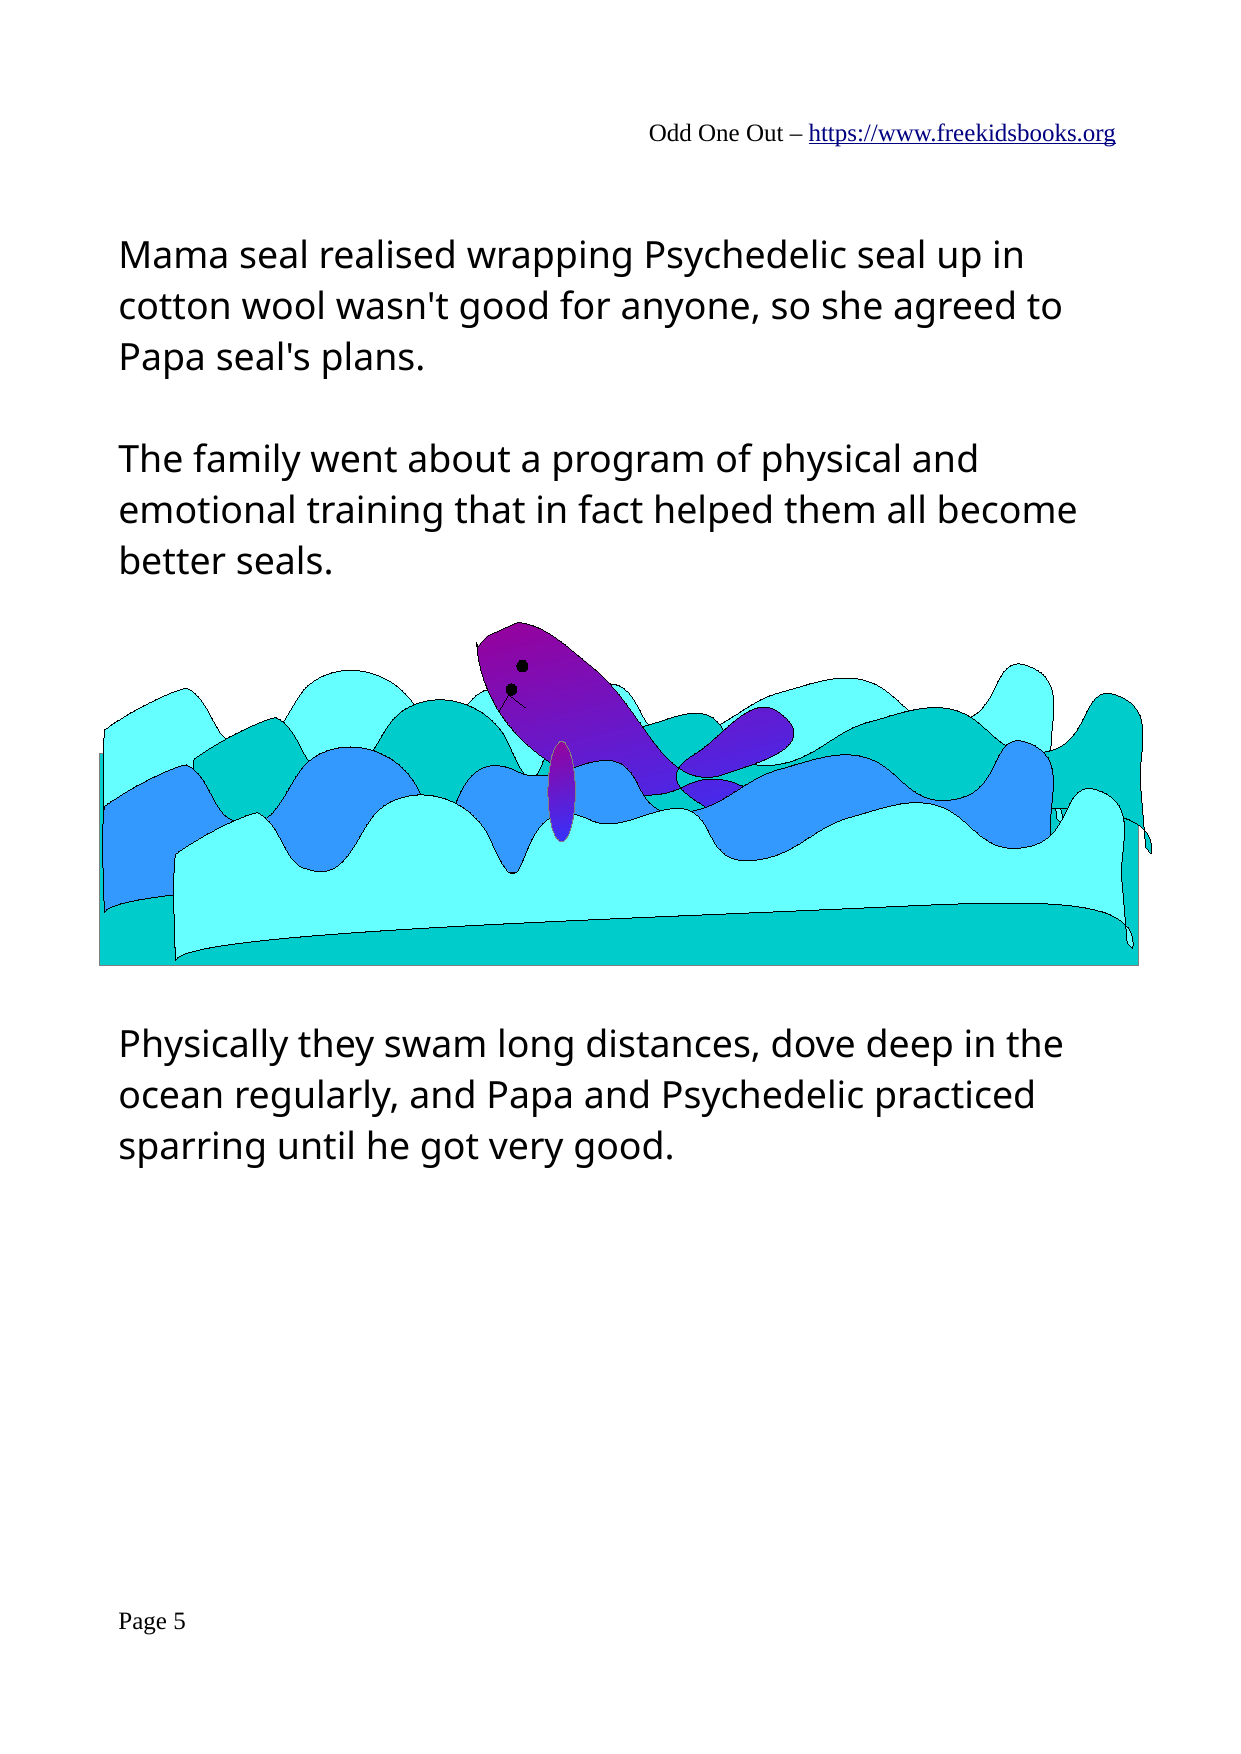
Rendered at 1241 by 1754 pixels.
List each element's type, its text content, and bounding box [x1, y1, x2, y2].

text Physically they swam long distances, dove deep in the ocean regularly, and Papa and Psychedelic practiced sparring until he got very good. [118, 1017, 1122, 1170]
text The family went about a program of physical and emotional training that in fact helped them all become better seals. [118, 432, 1122, 585]
text Mama seal realised wrapping Psychedelic seal up in cotton wool wasn't good for anyone, so she agreed to Papa seal's plans. [118, 228, 1122, 381]
